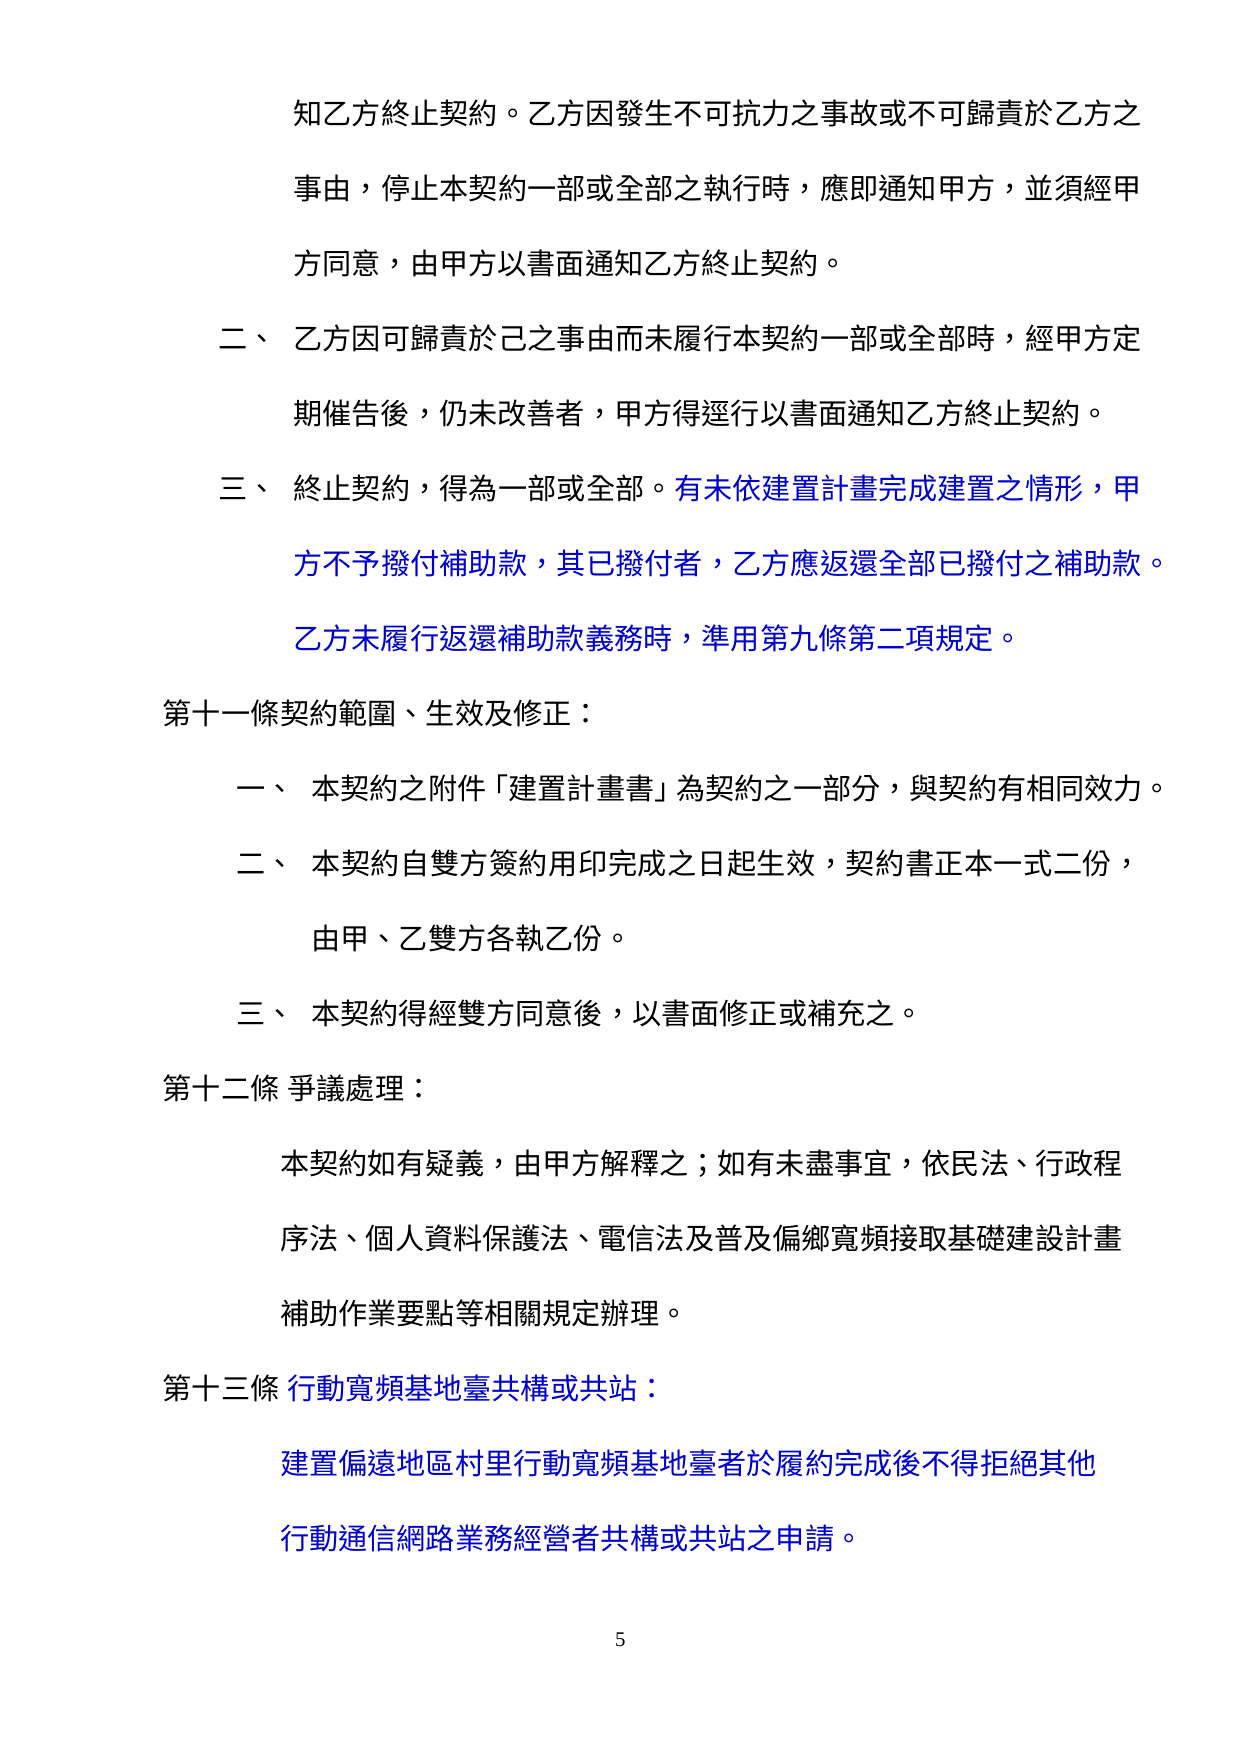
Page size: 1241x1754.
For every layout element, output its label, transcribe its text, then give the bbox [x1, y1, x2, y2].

list 本契約自雙方簽約用印完成之日起生效，契約書正本一式二份，由甲、乙雙方各執乙份。 [236, 824, 1143, 974]
list 本契約之附件「建置計畫書」為契約之一部分，與契約有相同效力。 [236, 749, 1143, 824]
list 知乙方終止契約。乙方因發生不可抗力之事故或不可歸責於乙方之事由，停止本契約一部或全部之執行時，應即通知甲方，並須經甲方同意，由甲方以書面通知乙方終止契約。 [218, 74, 1143, 299]
list 乙方因可歸責於己之事由而未履行本契約一部或全部時，經甲方定期催告後，仍未改善者，甲方得逕行以書面通知乙方終止契約。 [218, 299, 1143, 449]
list 契約範圍、生效及修正： [162, 674, 1122, 749]
list 本契約得經雙方同意後，以書面修正或補充之。 [236, 974, 1143, 1049]
list 終止契約，得為一部或全部。有未依建置計畫完成建置之情形，甲方不予撥付補助款，其已撥付者，乙方應返還全部已撥付之補助款。乙方未履行返還補助款義務時，準用第九條第二項規定。 [218, 449, 1143, 674]
text 建置偏遠地區村里行動寬頻基地臺者於履約完成後不得拒絕其他行動通信網路業務經營者共構或共站之申請。 [280, 1424, 1122, 1574]
list 行動寬頻基地臺共構或共站： [162, 1349, 1122, 1424]
text 本契約如有疑義，由甲方解釋之；如有未盡事宜，依民法、行政程序法、個人資料保護法、電信法及普及偏鄉寬頻接取基礎建設計畫補助作業要點等相關規定辦理。 [280, 1124, 1122, 1349]
list 爭議處理： [162, 1049, 1122, 1124]
